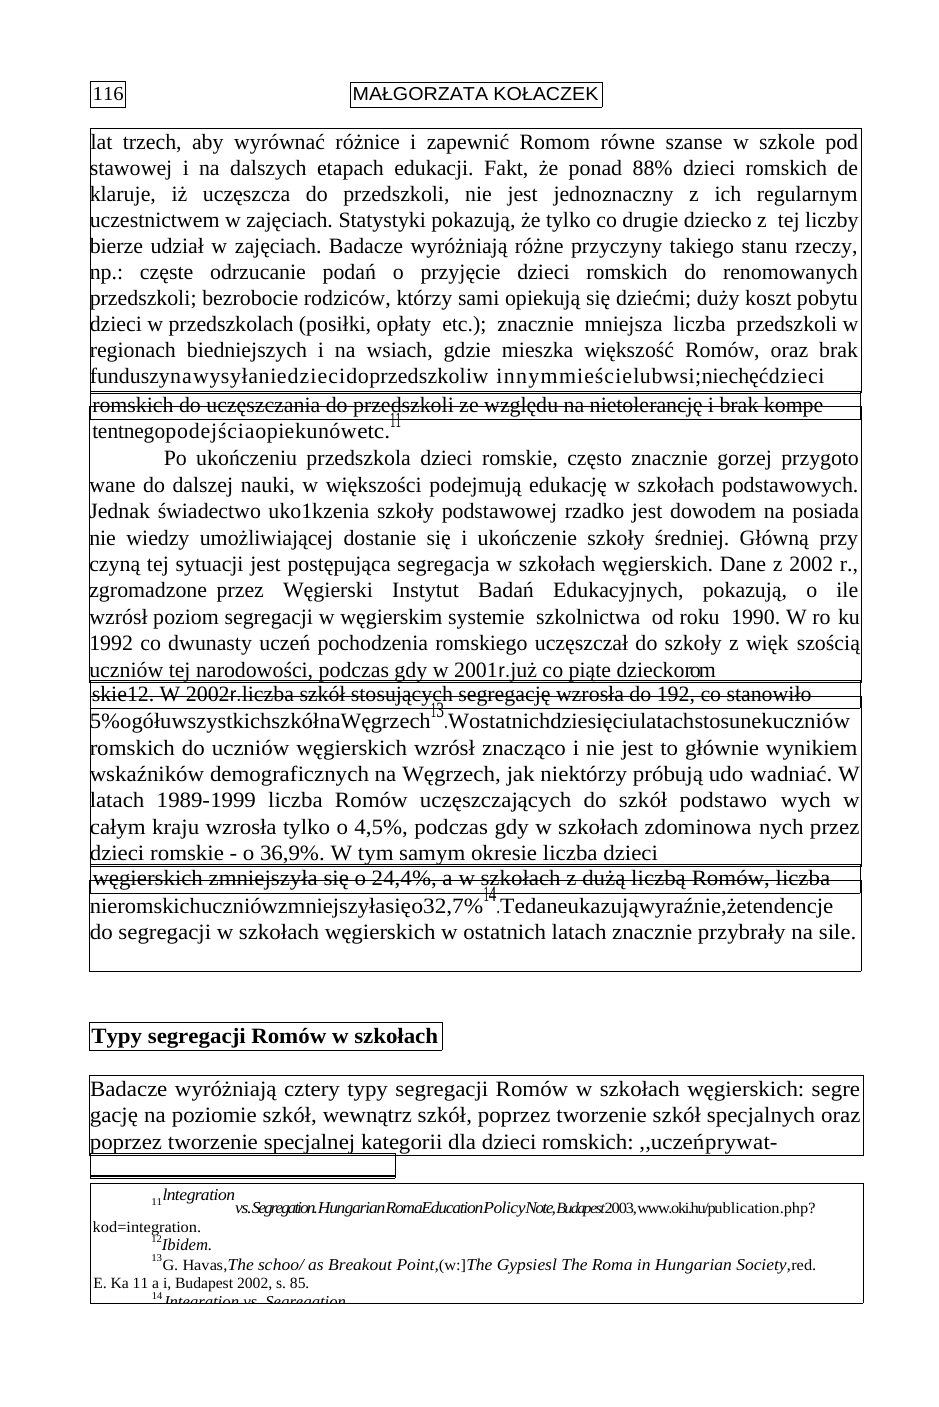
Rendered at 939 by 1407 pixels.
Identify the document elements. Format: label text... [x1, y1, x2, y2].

text E. Ka 11 a i, Budapest 2002, s. 85. [93, 1274, 863, 1292]
text 14Jntegration vs. Segregation... [152, 1292, 863, 1302]
text nieromskichuczniówzmniejszyłasięo32,7%14.Tedaneukazująwyraźnie,żeten­dencje do segregacji w szkołach węgierskich w ostatnich latach znacznie przybrały na sile. [90, 882, 859, 944]
text MAŁGORZATA KOŁACZEK [352, 83, 602, 105]
text 116 [92, 82, 125, 105]
text lat trzech, aby wyrównać różnice i zapewnić Romom równe szanse w szkole pod­ stawowej i na dalszych etapach edukacji. Fakt, że ponad 88% dzieci romskich de­ klaruje, iż uczęszcza do przedszkoli, nie jest jednoznaczny z ich regularnym uczestnictwem w zajęciach. Statystyki pokazują, że tylko co drugie dziecko z tej liczby bierze udział w zajęciach. Badacze wyróżniają różne przyczyny takiego stanu rzeczy, np.: częste odrzucanie podań o przyjęcie dzieci romskich do renomowanych przedszkoli; bezrobocie rodziców, którzy sami opiekują się dziećmi; duży koszt pobytu dzieci w przedszkolach (posiłki, opłaty etc.); znacznie mniejsza liczba przedszkoli w regionach biedniejszych i na wsiach, gdzie mieszka większość Romów, oraz brak funduszynawysyłaniedziecidoprzedszkoliw innymmieścielubwsi;niechęćdzieci [91, 129, 859, 388]
text 5%ogółuwszystkichszkółnaWęgrzech13.Wostatnichdziesięciulatachstosunekuczniów romskich do uczniów węgierskich wzrósł znacząco i nie jest to głównie wynikiem wskaźników demograficznych na Węgrzech, jak niektórzy próbują udo­ wadniać. W latach 1989-1999 liczba Romów uczęszczających do szkół podstawo­ wych w całym kraju wzrosła tylko o 4,5%, podczas gdy w szkołach zdominowa­ nych przez dzieci romskie - o 36,9%. W tym samym okresie liczba dzieci [91, 697, 859, 864]
text Badacze wyróżniają cztery typy segregacji Romów w szkołach węgierskich: segre­ gację na poziomie szkół, wewnątrz szkół, poprzez tworzenie szkół specjalnych oraz poprzez tworzenie specjalnej kategorii dla dzieci romskich: ,,uczeńprywat- [90, 1076, 862, 1154]
text tentnegopodejściaopiekunówetc.11 [92, 407, 861, 444]
text 11lntegrationvs.Segregation.HungarianRomaEducationPolicyNote,Budapest2003,www.oki.hu/pu­blication.php?kod=integration. [92, 1185, 863, 1235]
text romskich do uczęszczania do przedszkoli ze względu na nietolerancję i brak kompe­ [92, 392, 860, 406]
text skie12. W 2002r.liczba szkół stosujących segregację wzrosła do 192, co stanowiło [92, 681, 860, 696]
text Po ukończeniu przedszkola dzieci romskie, często znacznie gorzej przygoto­ wane do dalszej nauki, w większości podejmują edukację w szkołach podstawowych. Jednak świadectwo uko1kzenia szkoły podstawowej rzadko jest dowodem na posiada­ nie wiedzy umożliwiającej dostanie się i ukończenie szkoły średniej. Główną przy­ czyną tej sytuacji jest postępująca segregacja w szkołach węgierskich. Dane z 2002 r., zgromadzone przez Węgierski Instytut Badań Edukacyjnych, pokazują, o ile wzrósł poziom segregacji w węgierskim systemie szkolnictwa od roku 1990. W ro­ ku 1992 co dwunasty uczeń pochodzenia romskiego uczęszczał do szkoły z więk­ szością uczniów tej narodowości, podczas gdy w 2001r.już co piąte dzieckorom­ [90, 445, 860, 680]
text 12Ibidem. [151, 1235, 863, 1254]
text węgierskich zmniejszyła się o 24,4%, a w szkołach z dużą liczbą Romów, liczba [92, 865, 860, 880]
text Typy segregacji Romów w szkołach [91, 1023, 442, 1048]
text 13G. Havas,The schoo/ as Breakout Point,(w:]The Gypsiesl The Roma in Hungarian Society,red. [151, 1254, 863, 1274]
